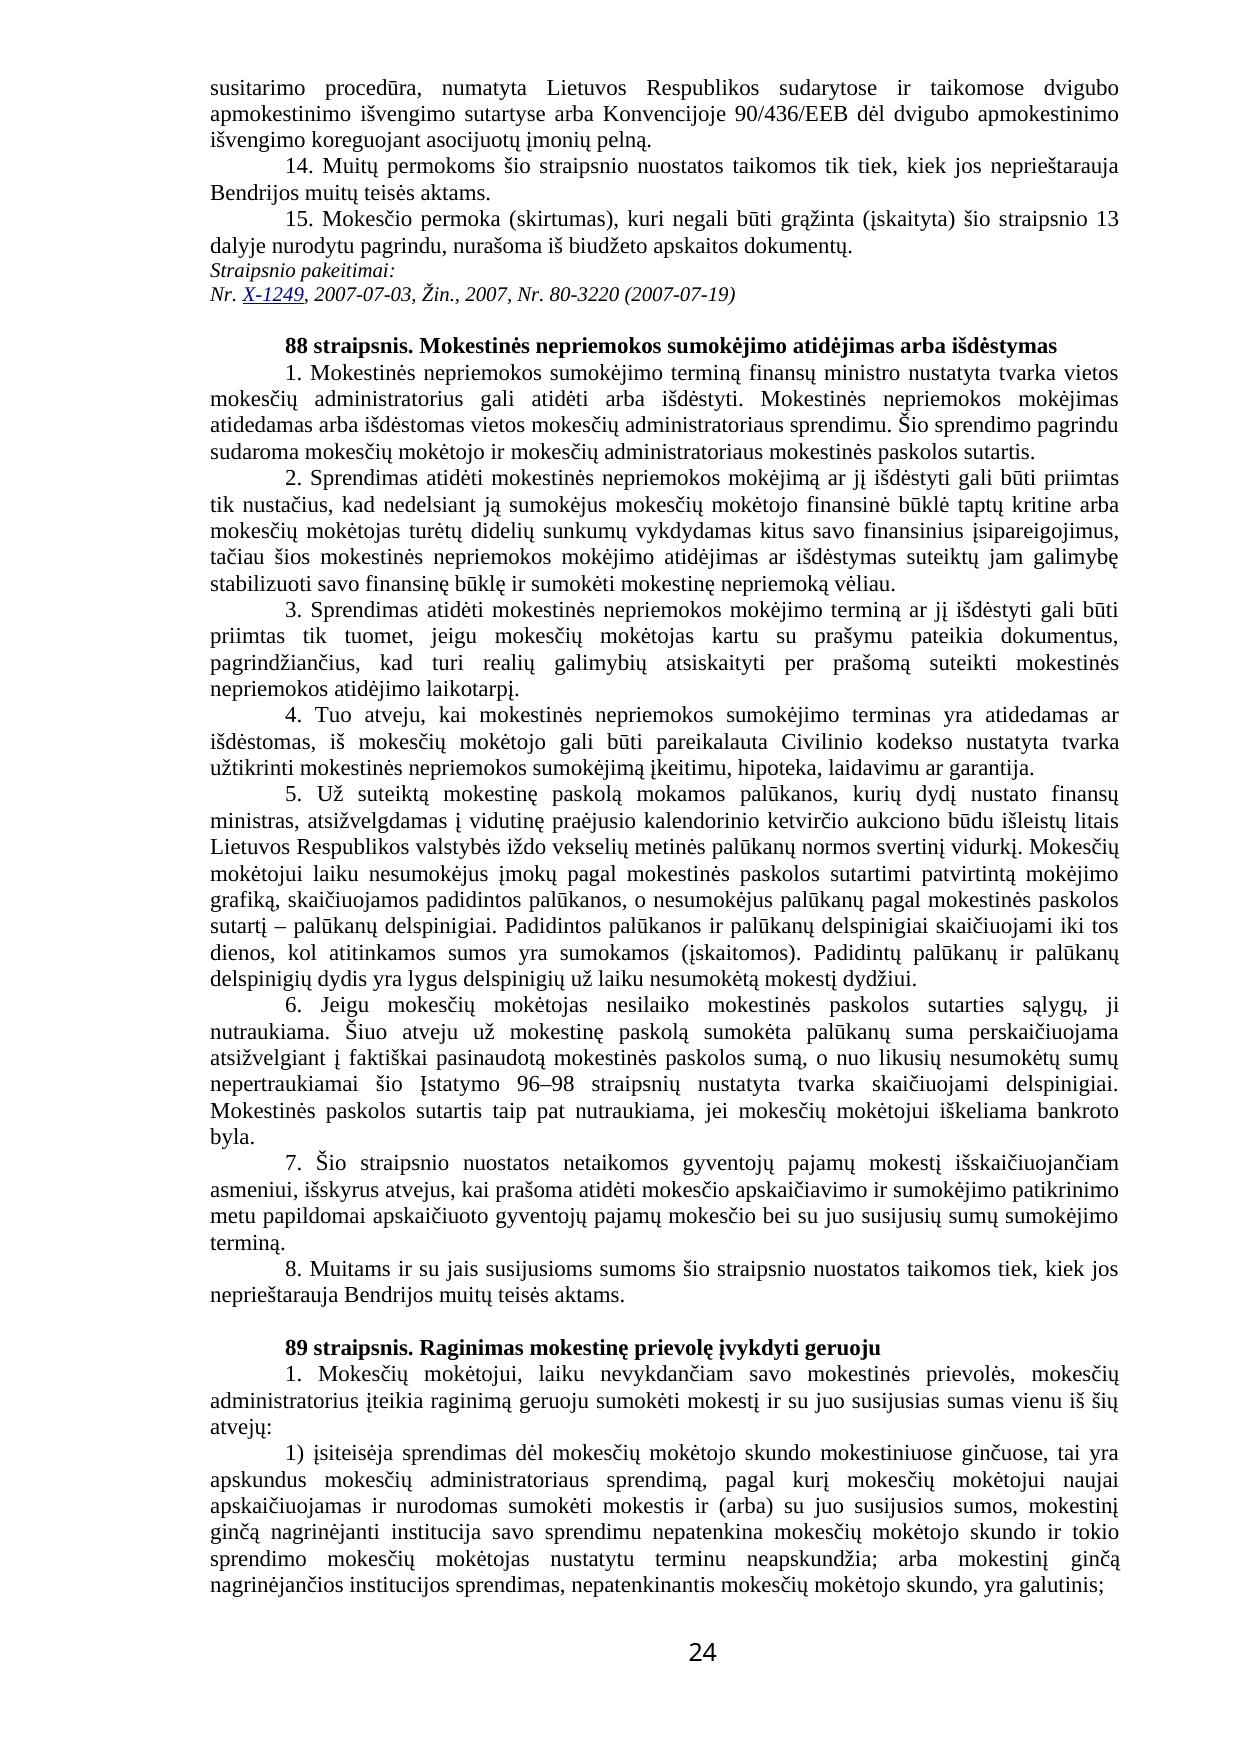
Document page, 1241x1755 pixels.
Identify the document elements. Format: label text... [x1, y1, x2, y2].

text Nr. X-1249, 2007-07-03, Žin., 2007, Nr. 80-3220 (2007-07-19) [210, 282, 1120, 306]
text 14. Muitų permokoms šio straipsnio nuostatos taikomos tik tiek, kiek jos neprieštarauja Bendrijos muitų teisės aktams. [210, 153, 1120, 205]
text 1. Mokesčių mokėtojui, laiku nevykdančiam savo mokestinės prievolės, mokesčių administratorius įteikia raginimą geruoju sumokėti mokestį ir su juo susijusias sumas vienu iš šių atvejų: [210, 1360, 1120, 1439]
text 1) įsiteisėja sprendimas dėl mokesčių mokėtojo skundo mokestiniuose ginčuose, tai yra apskundus mokesčių administratoriaus sprendimą, pagal kurį mokesčių mokėtojui naujai apskaičiuojamas ir nurodomas sumokėti mokestis ir (arba) su juo susijusios sumos, mokestinį ginčą nagrinėjanti institucija savo sprendimu nepatenkina mokesčių mokėtojo skundo ir tokio sprendimo mokesčių mokėtojas nustatytu terminu neapskundžia; arba mokestinį ginčą nagrinėjančios institucijos sprendimas, nepatenkinantis mokesčių mokėtojo skundo, yra galutinis; [210, 1439, 1120, 1597]
text 8. Muitams ir su jais susijusioms sumoms šio straipsnio nuostatos taikomos tiek, kiek jos neprieštarauja Bendrijos muitų teisės aktams. [210, 1255, 1120, 1308]
text 1. Mokestinės nepriemokos sumokėjimo terminą finansų ministro nustatyta tvarka vietos mokesčių administratorius gali atidėti arba išdėstyti. Mokestinės nepriemokos mokėjimas atidedamas arba išdėstomas vietos mokesčių administratoriaus sprendimu. Šio sprendimo pagrindu sudaroma mokesčių mokėtojo ir mokesčių administratoriaus mokestinės paskolos sutartis. [210, 359, 1120, 464]
text 3. Sprendimas atidėti mokestinės nepriemokos mokėjimo terminą ar jį išdėstyti gali būti priimtas tik tuomet, jeigu mokesčių mokėtojas kartu su prašymu pateikia dokumentus, pagrindžiančius, kad turi realių galimybių atsiskaityti per prašomą suteikti mokestinės nepriemokos atidėjimo laikotarpį. [210, 596, 1120, 701]
text 5. Už suteiktą mokestinę paskolą mokamos palūkanos, kurių dydį nustato finansų ministras, atsižvelgdamas į vidutinę praėjusio kalendorinio ketvirčio aukciono būdu išleistų litais Lietuvos Respublikos valstybės iždo vekselių metinės palūkanų normos svertinį vidurkį. Mokesčių mokėtojui laiku nesumokėjus įmokų pagal mokestinės paskolos sutartimi patvirtintą mokėjimo grafiką, skaičiuojamos padidintos palūkanos, o nesumokėjus palūkanų pagal mokestinės paskolos sutartį – palūkanų delspinigiai. Padidintos palūkanos ir palūkanų delspinigiai skaičiuojami iki tos dienos, kol atitinkamos sumos yra sumokamos (įskaitomos). Padidintų palūkanų ir palūkanų delspinigių dydis yra lygus delspinigių už laiku nesumokėtą mokestį dydžiui. [210, 781, 1120, 991]
text Straipsnio pakeitimai: [210, 258, 1120, 282]
text 15. Mokesčio permoka (skirtumas), kuri negali būti grąžinta (įskaityta) šio straipsnio 13 dalyje nurodytu pagrindu, nurašoma iš biudžeto apskaitos dokumentų. [210, 205, 1120, 258]
text 88 straipsnis. Mokestinės nepriemokos sumokėjimo atidėjimas arba išdėstymas [285, 332, 1120, 359]
text 6. Jeigu mokesčių mokėtojas nesilaiko mokestinės paskolos sutarties sąlygų, ji nutraukiama. Šiuo atveju už mokestinę paskolą sumokėta palūkanų suma perskaičiuojama atsižvelgiant į faktiškai pasinaudotą mokestinės paskolos sumą, o nuo likusių nesumokėtų sumų nepertraukiamai šio Įstatymo 96–98 straipsnių nustatyta tvarka skaičiuojami delspinigiai. Mokestinės paskolos sutartis taip pat nutraukiama, jei mokesčių mokėtojui iškeliama bankroto byla. [210, 991, 1120, 1149]
text 4. Tuo atveju, kai mokestinės nepriemokos sumokėjimo terminas yra atidedamas ar išdėstomas, iš mokesčių mokėtojo gali būti pareikalauta Civilinio kodekso nustatyta tvarka užtikrinti mokestinės nepriemokos sumokėjimą įkeitimu, hipoteka, laidavimu ar garantija. [210, 701, 1120, 781]
text susitarimo procedūra, numatyta Lietuvos Respublikos sudarytose ir taikomose dvigubo apmokestinimo išvengimo sutartyse arba Konvencijoje 90/436/EEB dėl dvigubo apmokestinimo išvengimo koreguojant asocijuotų įmonių pelną. [210, 73, 1120, 153]
text 89 straipsnis. Raginimas mokestinę prievolę įvykdyti geruoju [210, 1334, 1120, 1360]
text 2. Sprendimas atidėti mokestinės nepriemokos mokėjimą ar jį išdėstyti gali būti priimtas tik nustačius, kad nedelsiant ją sumokėjus mokesčių mokėtojo finansinė būklė taptų kritine arba mokesčių mokėtojas turėtų didelių sunkumų vykdydamas kitus savo finansinius įsipareigojimus, tačiau šios mokestinės nepriemokos mokėjimo atidėjimas ar išdėstymas suteiktų jam galimybę stabilizuoti savo finansinę būklę ir sumokėti mokestinę nepriemoką vėliau. [210, 464, 1120, 596]
text 7. Šio straipsnio nuostatos netaikomos gyventojų pajamų mokestį išskaičiuojančiam asmeniui, išskyrus atvejus, kai prašoma atidėti mokesčio apskaičiavimo ir sumokėjimo patikrinimo metu papildomai apskaičiuoto gyventojų pajamų mokesčio bei su juo susijusių sumų sumokėjimo terminą. [210, 1149, 1120, 1255]
